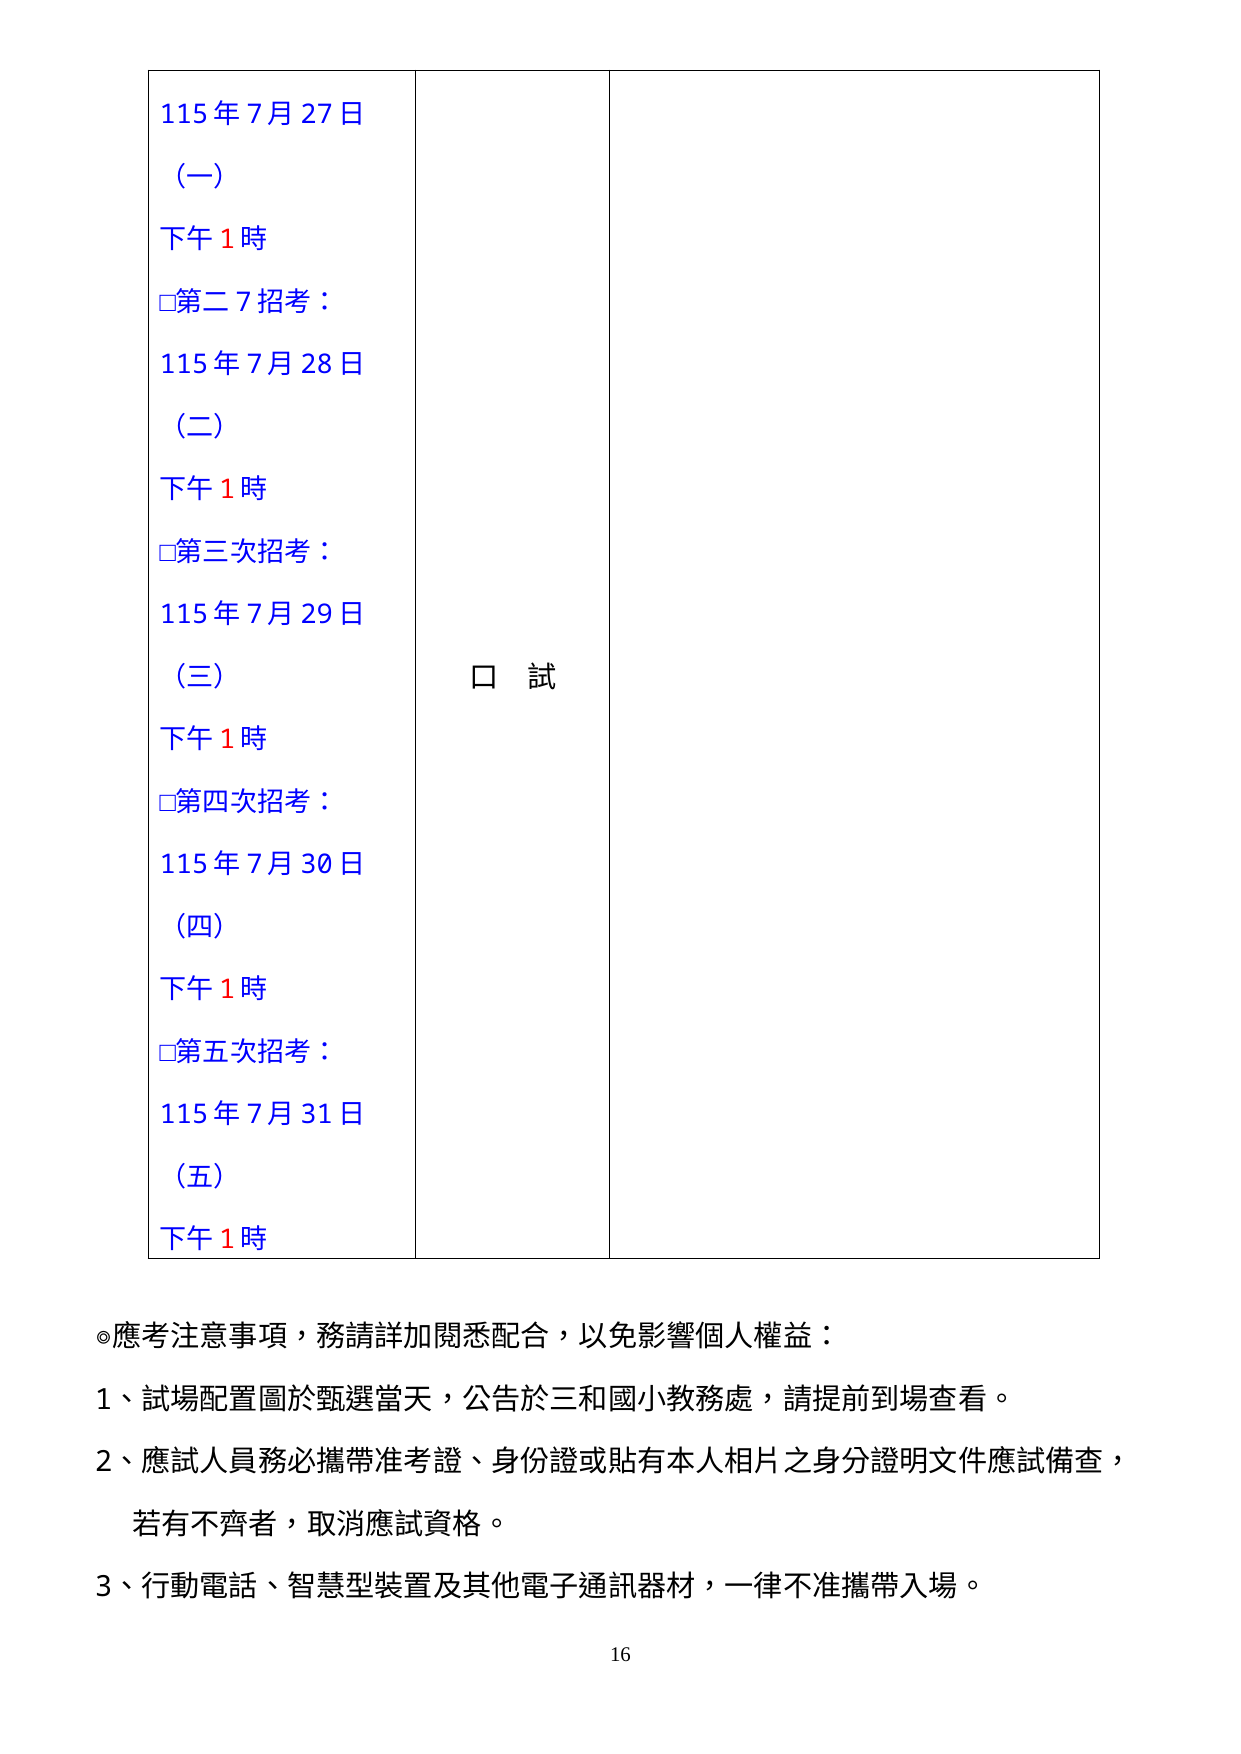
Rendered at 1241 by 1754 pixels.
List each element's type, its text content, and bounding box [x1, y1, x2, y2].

text 3、行動電話、智慧型裝置及其他電子通訊器材，一律不准攜帶入場。 [94, 1542, 1146, 1605]
text ◎應考注意事項，務請詳加閱悉配合，以免影響個人權益： [94, 1292, 1146, 1355]
text 2、應試人員務必攜帶准考證、身份證或貼有本人相片之身分證明文件應試備查，若有不齊者，取消應試資格。 [94, 1417, 1146, 1542]
table_cell 115年7月27日（一） 下午1時 □第二7招考： 115年7月28日（二） 下午1時 □第三次招考： 115年7月29日（三） 下午1時 □第四次招考： 115年7月30日（四） 下午1時 □第五次招考： 115年7月31日（五） 下午1時 [149, 71, 415, 1258]
table_cell [610, 71, 1099, 1258]
table_cell 口 試 [416, 71, 609, 1258]
text 1、試場配置圖於甄選當天，公告於三和國小教務處，請提前到場查看。 [94, 1355, 1146, 1417]
